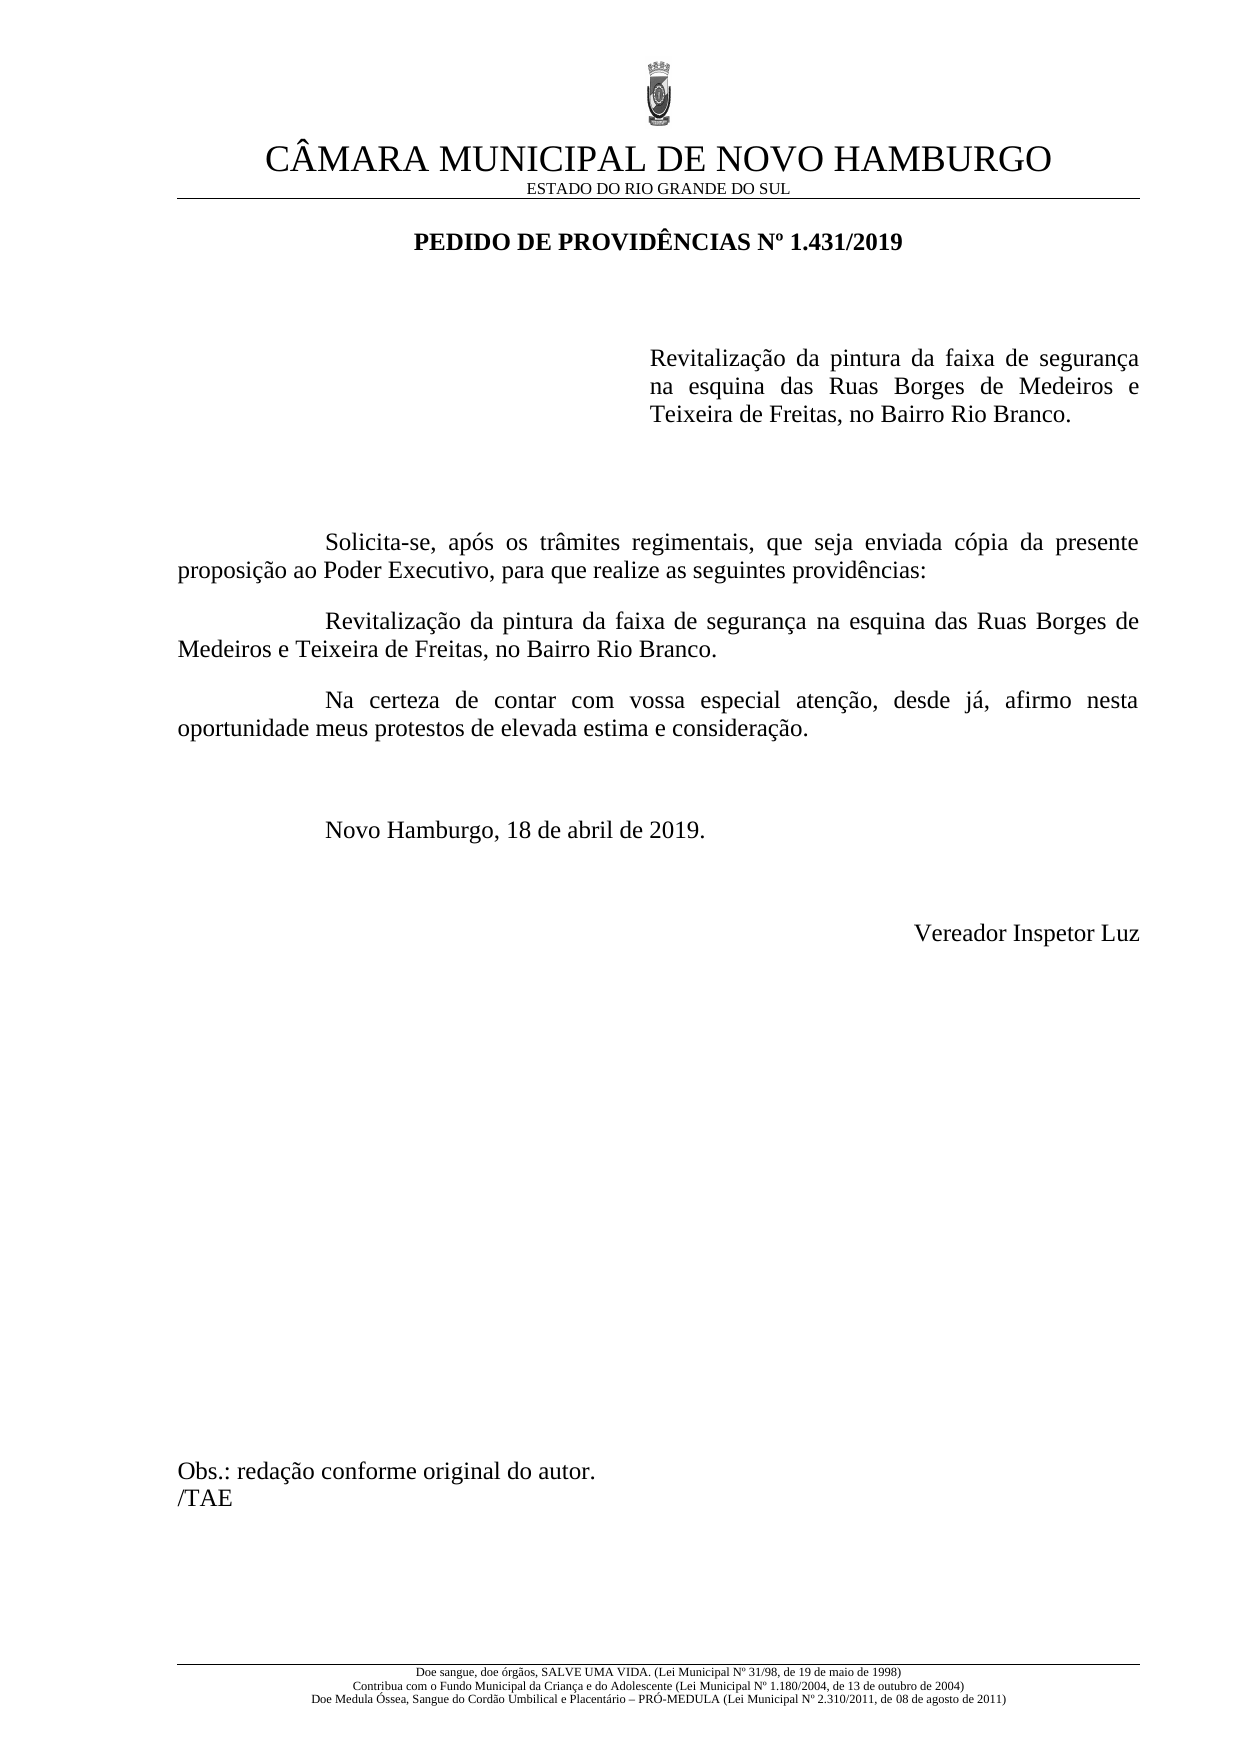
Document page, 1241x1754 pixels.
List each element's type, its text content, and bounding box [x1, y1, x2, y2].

text Na certeza de contar com vossa especial atenção, desde já, afirmo nesta oportunidade meus protestos de elevada estima e consideração. [177, 686, 1140, 741]
text Novo Hamburgo, 18 de abril de 2019. [177, 816, 1140, 844]
text Vereador Inspetor Luz [177, 919, 1140, 946]
text PEDIDO DE PROVIDÊNCIAS Nº 1.431/2019 [177, 228, 1140, 256]
text Solicita-se, após os trâmites regimentais, que seja enviada cópia da presente proposição ao Poder Executivo, para que realize as seguintes providências: [177, 528, 1140, 583]
list Revitalização da pintura da faixa de segurança na esquina das Ruas Borges de Medeiros e Teixeira de Freitas, no Bairro Rio Branco. [649, 344, 1140, 428]
text /TAE [177, 1484, 1140, 1512]
text Obs.: redação conforme original do autor. [177, 1457, 1140, 1484]
text Revitalização da pintura da faixa de segurança na esquina das Ruas Borges de Medeiros e Teixeira de Freitas, no Bairro Rio Branco. [177, 607, 1140, 662]
